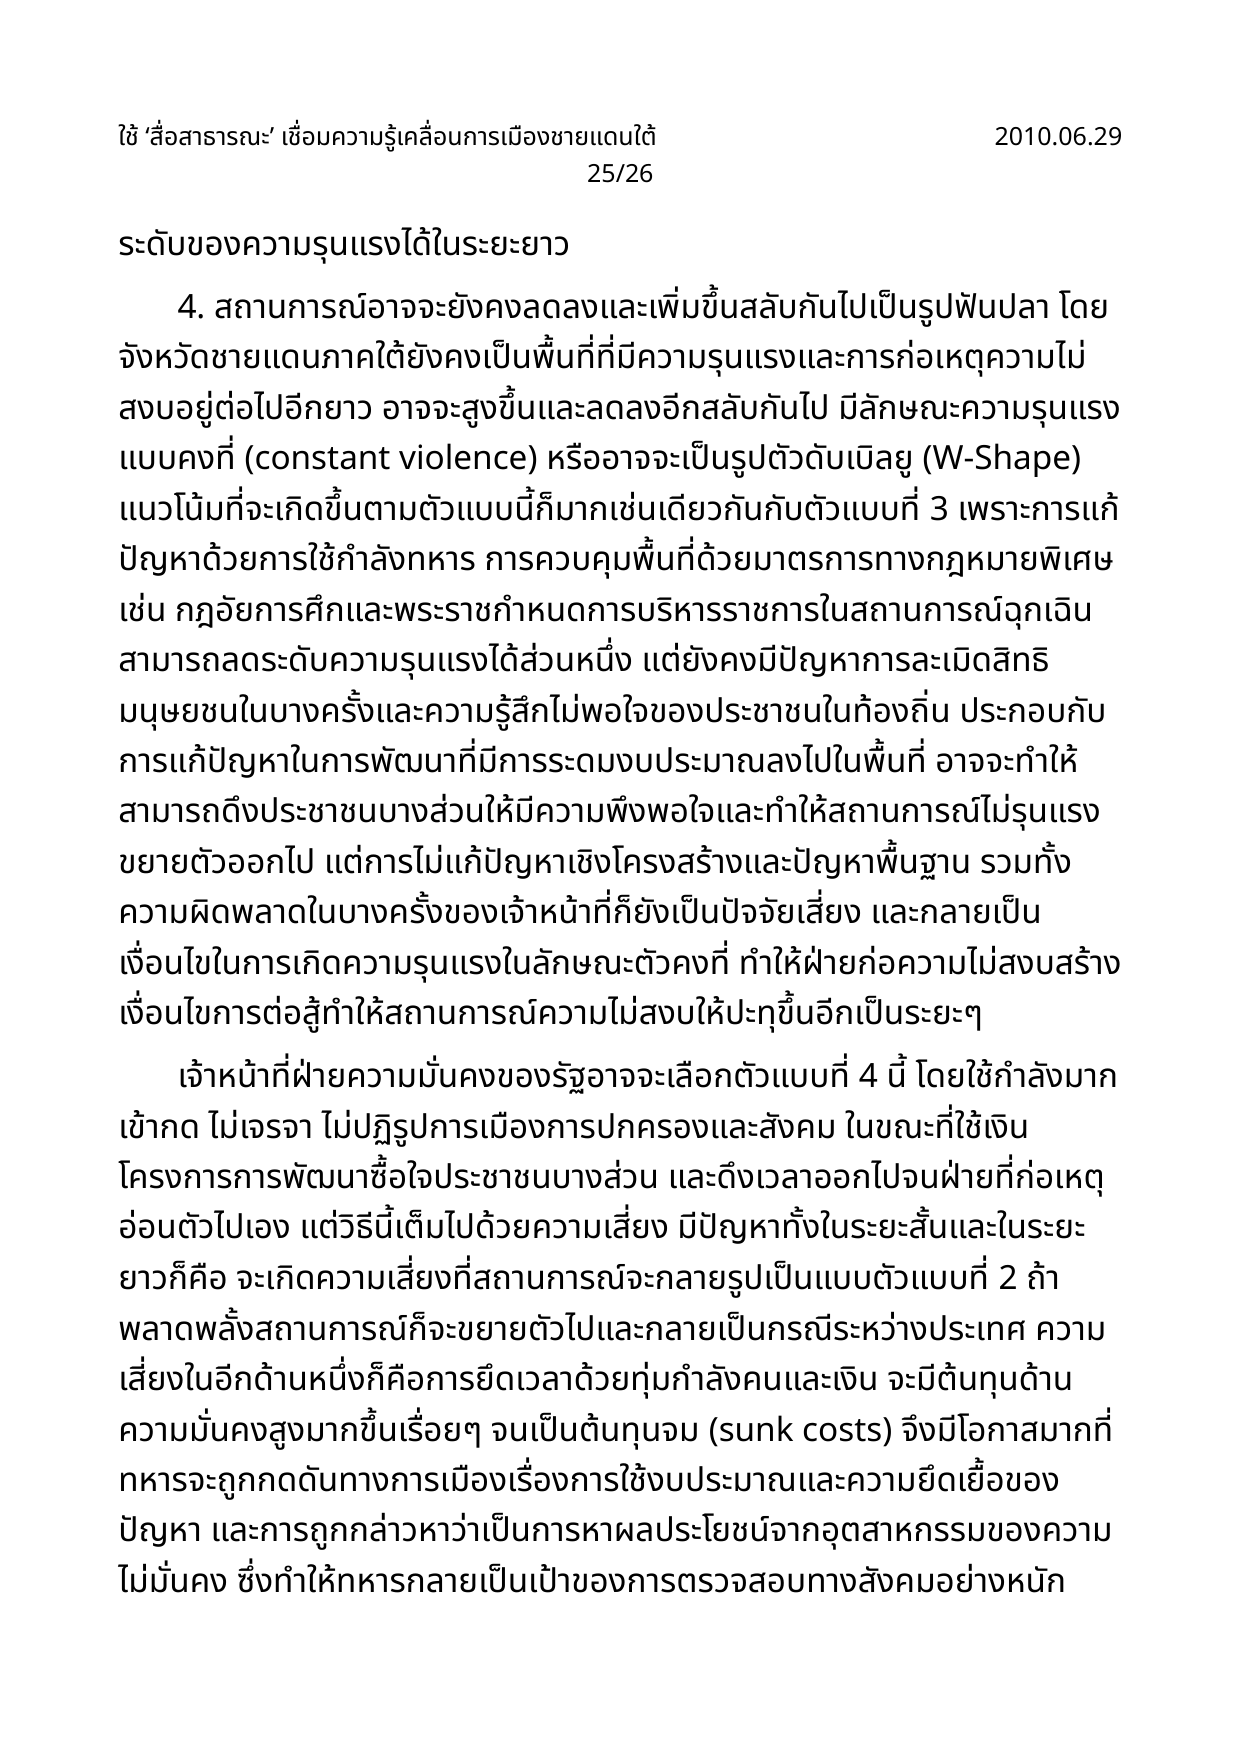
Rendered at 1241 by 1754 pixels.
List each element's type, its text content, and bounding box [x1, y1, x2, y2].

text เจ้าหน้าที่ฝ่ายความมั่นคงของรัฐอาจจะเลือกตัวแบบที่ 4 นี้ โดยใช้กำลังมากเข้ากด ไม่เจรจา ไม่ปฏิรูปการเมืองการปกครองและสังคม ในขณะที่ใช้เงินโครงการการพัฒนาซื้อใจประชาชนบางส่วน และดึงเวลาออกไปจนฝ่ายที่ก่อเหตุอ่อนตัวไปเอง แต่วิธีนี้เต็มไปด้วยความเสี่ยง มีปัญหาทั้งในระยะสั้นและในระยะยาวก็คือ จะเกิดความเสี่ยงที่สถานการณ์จะกลายรูปเป็นแบบตัวแบบที่ 2 ถ้าพลาดพลั้งสถานการณ์ก็จะขยายตัวไปและกลายเป็นกรณีระหว่างประเทศ ความเสี่ยงในอีกด้านหนึ่งก็คือการยึดเวลาด้วยทุ่มกำลังคนและเงิน จะมีต้นทุนด้านความมั่นคงสูงมากขึ้นเรื่อยๆ จนเป็นต้นทุนจม (sunk costs) จึงมีโอกาสมากที่ทหารจะถูกกดดันทางการเมืองเรื่องการใช้งบประมาณและความยึดเยื้อของปัญหา และการถูกกล่าวหาว่าเป็นการหาผลประโยชน์จากอุตสาหกรรมของความไม่มั่นคง ซึ่งทำให้ทหารกลายเป็นเป้าของการตรวจสอบทางสังคมอย่างหนัก [118, 1052, 1122, 1607]
text 4. สถานการณ์อาจจะยังคงลดลงและเพิ่มขึ้นสลับกันไปเป็นรูปฟันปลา โดยจังหวัดชายแดนภาคใต้ยังคงเป็นพื้นที่ที่มีความรุนแรงและการก่อเหตุความไม่สงบอยู่ต่อไปอีกยาว อาจจะสูงขึ้นและลดลงอีกสลับกันไป มีลักษณะความรุนแรงแบบคงที่ (constant violence) หรืออาจจะเป็นรูปตัวดับเบิลยู (W-Shape) แนวโน้มที่จะเกิดขึ้นตามตัวแบบนี้ก็มากเช่นเดียวกันกับตัวแบบที่ 3 เพราะการแก้ปัญหาด้วยการใช้กำลังทหาร การควบคุมพื้นที่ด้วยมาตรการทางกฎหมายพิเศษ เช่น กฎอัยการศึกและพระราชกำหนดการบริหารราชการในสถานการณ์ฉุกเฉินสามารถลดระดับความรุนแรงได้ส่วนหนึ่ง แต่ยังคงมีปัญหาการละเมิดสิทธิมนุษยชนในบางครั้งและความรู้สึกไม่พอใจของประชาชนในท้องถิ่น ประกอบกับการแก้ปัญหาในการพัฒนาที่มีการระดมงบประมาณลงไปในพื้นที่ อาจจะทำให้สามารถดึงประชาชนบางส่วนให้มีความพึงพอใจและทำให้สถานการณ์ไม่รุนแรงขยายตัวออกไป แต่การไม่แก้ปัญหาเชิงโครงสร้างและปัญหาพื้นฐาน รวมทั้งความผิดพลาดในบางครั้งของเจ้าหน้าที่ก็ยังเป็นปัจจัยเสี่ยง และกลายเป็นเงื่อนไขในการเกิดความรุนแรงในลักษณะตัวคงที่ ทำให้ฝ่ายก่อความไม่สงบสร้างเงื่อนไขการต่อสู้ทำให้สถานการณ์ความไม่สงบให้ปะทุขึ้นอีกเป็นระยะๆ [118, 283, 1122, 1039]
text ระดับของความรุนแรงได้ในระยะยาว [118, 220, 1122, 270]
